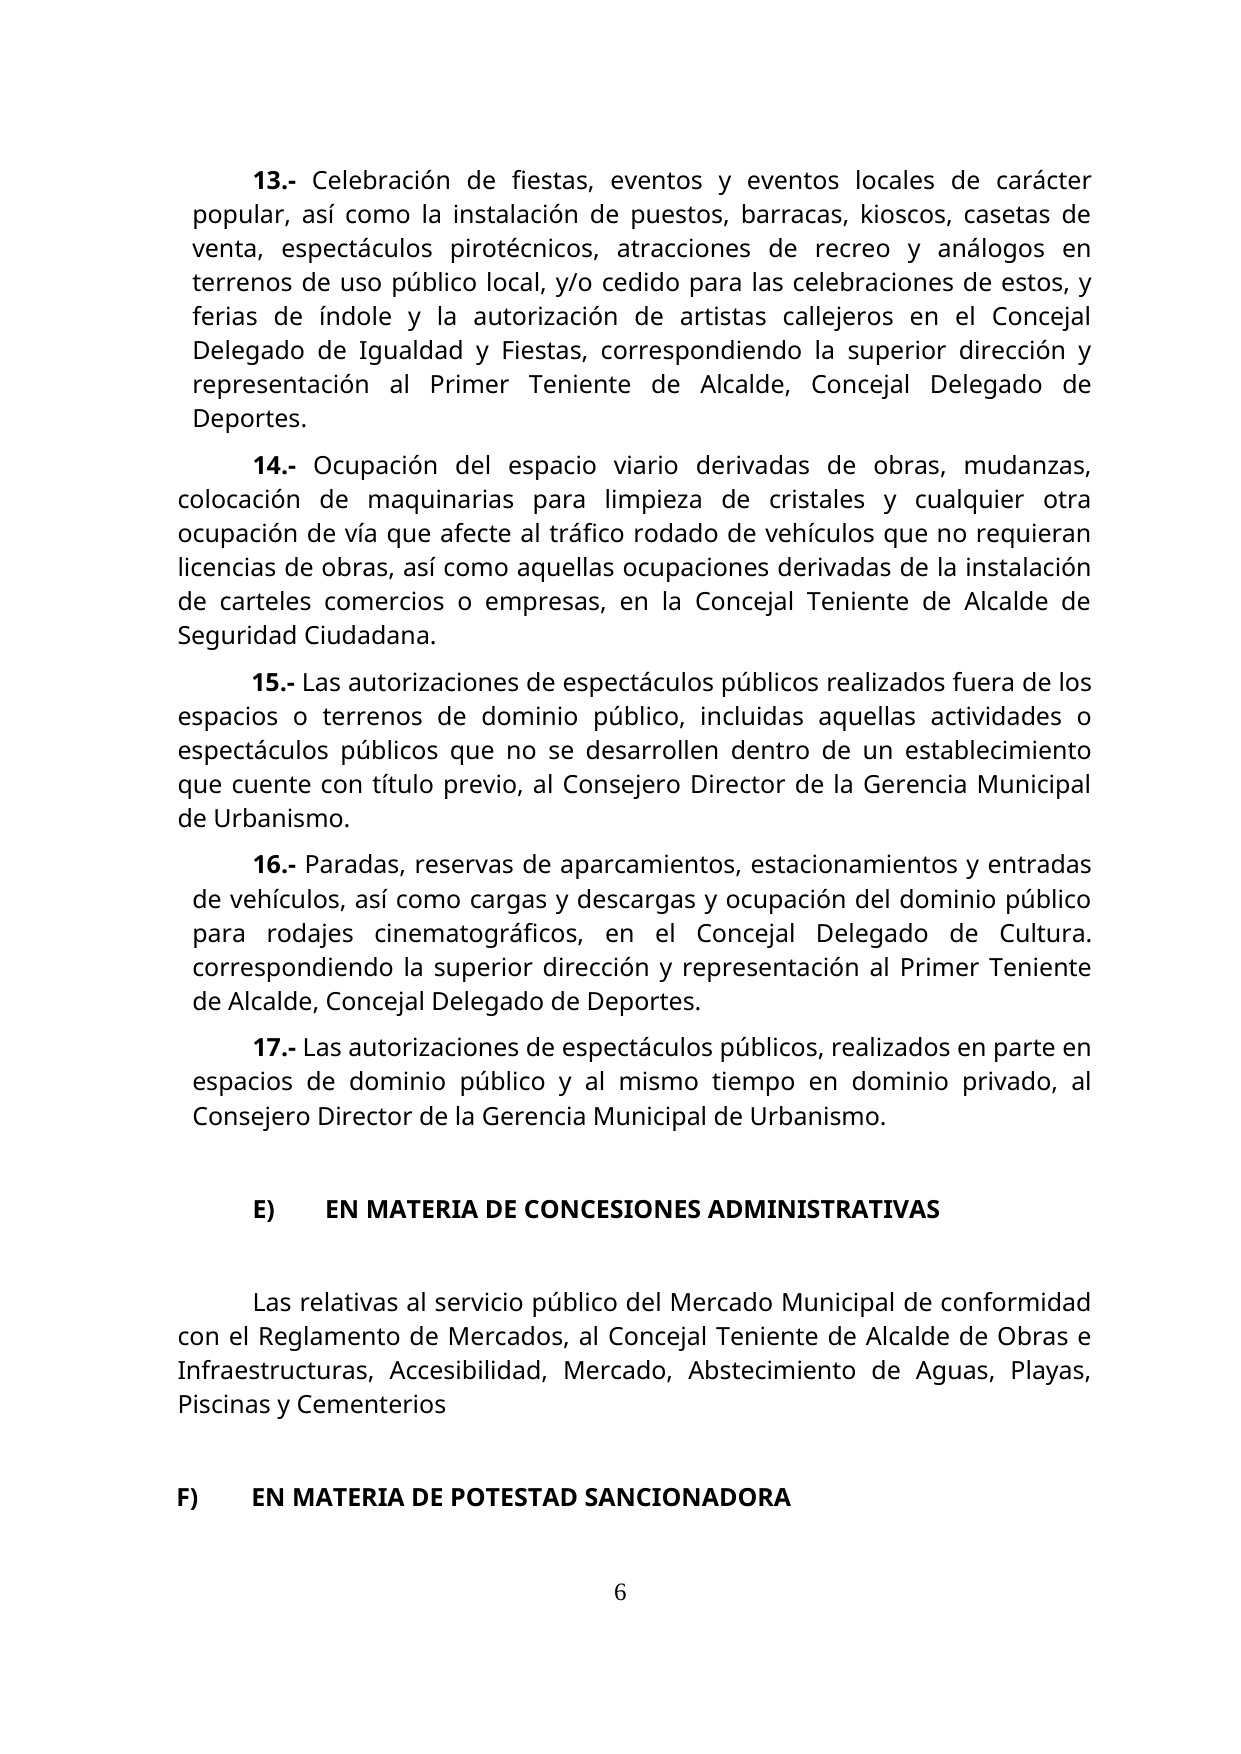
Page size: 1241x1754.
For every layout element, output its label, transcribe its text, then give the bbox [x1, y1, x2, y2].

list EN MATERIA DE POTESTAD SANCIONADORA [176, 1480, 1093, 1514]
list EN MATERIA DE CONCESIONES ADMINISTRATIVAS [177, 1191, 1093, 1225]
text Las relativas al servicio público del Mercado Municipal de conformidad con el Reglamento de Mercados, al Concejal Teniente de Alcalde de Obras e Infraestructuras, Accesibilidad, Mercado, Abstecimiento de Aguas, Playas, Piscinas y Cementerios [177, 1284, 1093, 1421]
text 15.- Las autorizaciones de espectáculos públicos realizados fuera de los espacios o terrenos de dominio público, incluidas aquellas actividades o espectáculos públicos que no se desarrollen dentro de un establecimiento que cuente con título previo, al Consejero Director de la Gerencia Municipal de Urbanismo. [177, 664, 1093, 835]
text 13.- Celebración de fiestas, eventos y eventos locales de carácter popular, así como la instalación de puestos, barracas, kioscos, casetas de venta, espectáculos pirotécnicos, atracciones de recreo y análogos en terrenos de uso público local, y/o cedido para las celebraciones de estos, y ferias de índole y la autorización de artistas callejeros en el Concejal Delegado de Igualdad y Fiestas, correspondiendo la superior dirección y representación al Primer Teniente de Alcalde, Concejal Delegado de Deportes. [192, 162, 1093, 435]
text 17.- Las autorizaciones de espectáculos públicos, realizados en parte en espacios de dominio público y al mismo tiempo en dominio privado, al Consejero Director de la Gerencia Municipal de Urbanismo. [192, 1030, 1093, 1132]
text 16.- Paradas, reservas de aparcamientos, estacionamientos y entradas de vehículos, así como cargas y descargas y ocupación del dominio público para rodajes cinematográficos, en el Concejal Delegado de Cultura. correspondiendo la superior dirección y representación al Primer Teniente de Alcalde, Concejal Delegado de Deportes. [192, 847, 1093, 1017]
text 14.- Ocupación del espacio viario derivadas de obras, mudanzas, colocación de maquinarias para limpieza de cristales y cualquier otra ocupación de vía que afecte al tráfico rodado de vehículos que no requieran licencias de obras, así como aquellas ocupaciones derivadas de la instalación de carteles comercios o empresas, en la Concejal Teniente de Alcalde de Seguridad Ciudadana. [177, 447, 1093, 652]
